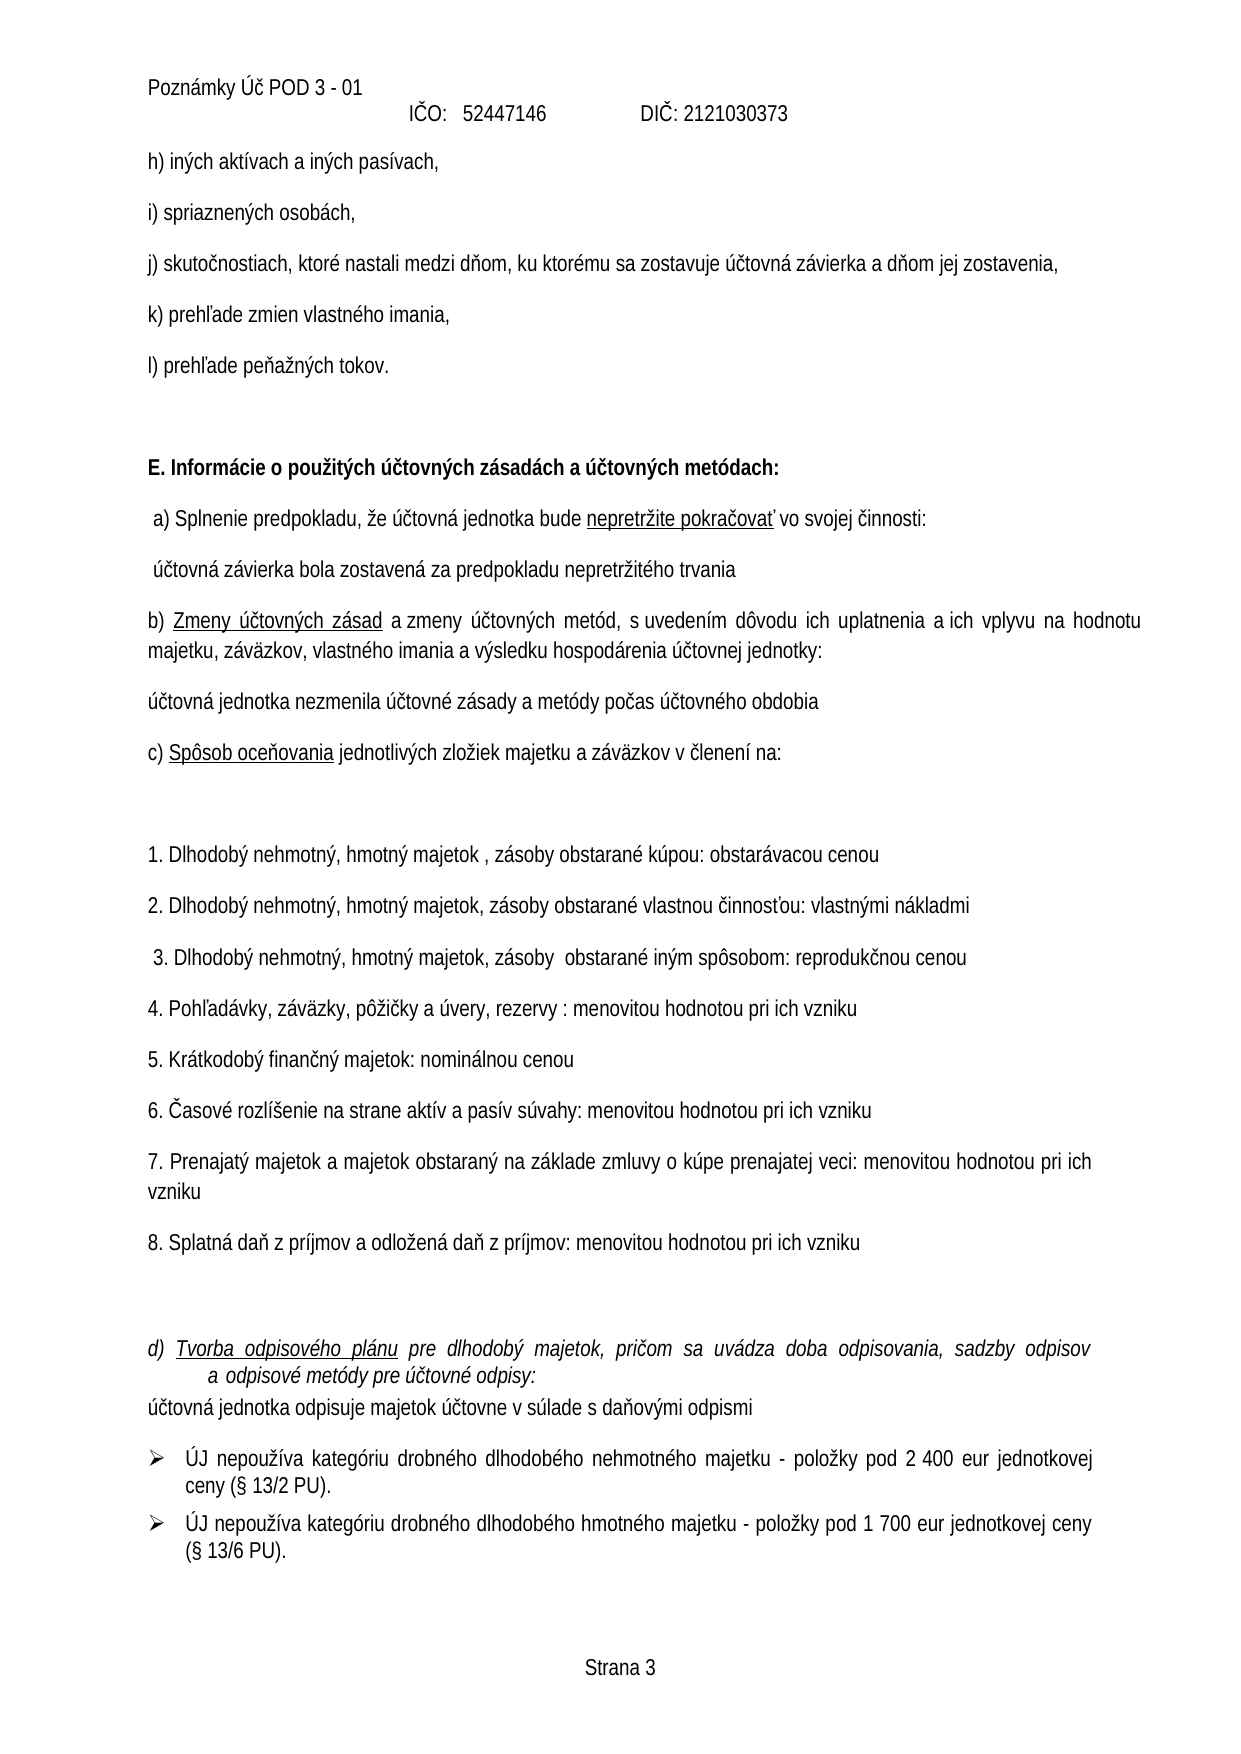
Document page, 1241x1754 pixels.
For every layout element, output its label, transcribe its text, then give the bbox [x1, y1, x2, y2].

list ÚJ nepoužíva kategóriu drobného dlhodobého hmotného majetku - položky pod 1 700 eur jednotkovej ceny (§ 13/6 PU). [148, 1510, 1092, 1563]
subtitle d) Tvorba odpisového plánu pre dlhodobý majetok, pričom sa uvádza doba odpisovania, sadzby odpisov a odpisové metódy pre účtovné odpisy: [148, 1335, 1092, 1388]
text E. Informácie o použitých účtovných zásadách a účtovných metódach: [148, 454, 1141, 480]
text 8. Splatná daň z príjmov a odložená daň z príjmov: menovitou hodnotou pri ich vzniku [148, 1229, 1092, 1255]
text účtovná závierka bola zostavená za predpokladu nepretržitého trvania [148, 556, 1141, 582]
text i) spriaznených osobách, [148, 199, 1141, 225]
text účtovná jednotka odpisuje majetok účtovne v súlade s daňovými odpismi [148, 1394, 1092, 1421]
text účtovná jednotka nezmenila účtovné zásady a metódy počas účtovného obdobia [148, 688, 1141, 715]
text k) prehľade zmien vlastného imania, [148, 301, 1141, 327]
text a) Splnenie predpokladu, že účtovná jednotka bude nepretržite pokračovať vo svojej činnosti: [148, 505, 1141, 531]
text 3. Dlhodobý nehmotný, hmotný majetok, zásoby obstarané iným spôsobom: reprodukčnou cenou [148, 943, 1092, 970]
text j) skutočnostiach, ktoré nastali medzi dňom, ku ktorému sa zostavuje účtovná závierka a dňom jej zostavenia, [148, 250, 1141, 276]
text 5. Krátkodobý finančný majetok: nominálnou cenou [148, 1046, 1092, 1072]
text h) iných aktívach a iných pasívach, [148, 148, 1141, 174]
text b) Zmeny účtovných zásad a zmeny účtovných metód, s uvedením dôvodu ich uplatnenia a ich vplyvu na hodnotu majetku, záväzkov, vlastného imania a výsledku hospodárenia účtovnej jednotky: [148, 607, 1141, 664]
text 7. Prenajatý majetok a majetok obstaraný na základe zmluvy o kúpe prenajatej veci: menovitou hodnotou pri ich vzniku [148, 1148, 1092, 1204]
list ÚJ nepoužíva kategóriu drobného dlhodobého nehmotného majetku - položky pod 2 400 eur jednotkovej ceny (§ 13/2 PU). [148, 1445, 1092, 1498]
text 4. Pohľadávky, záväzky, pôžičky a úvery, rezervy : menovitou hodnotou pri ich vzniku [148, 994, 1092, 1021]
text l) prehľade peňažných tokov. [148, 352, 1141, 378]
text c) Spôsob oceňovania jednotlivých zložiek majetku a záväzkov v členení na: [148, 739, 1141, 766]
text 1. Dlhodobý nehmotný, hmotný majetok , zásoby obstarané kúpou: obstarávacou cenou [148, 841, 1092, 868]
text 2. Dlhodobý nehmotný, hmotný majetok, zásoby obstarané vlastnou činnosťou: vlastnými nákladmi [148, 892, 1092, 919]
text 6. Časové rozlíšenie na strane aktív a pasív súvahy: menovitou hodnotou pri ich vzniku [148, 1097, 1092, 1123]
